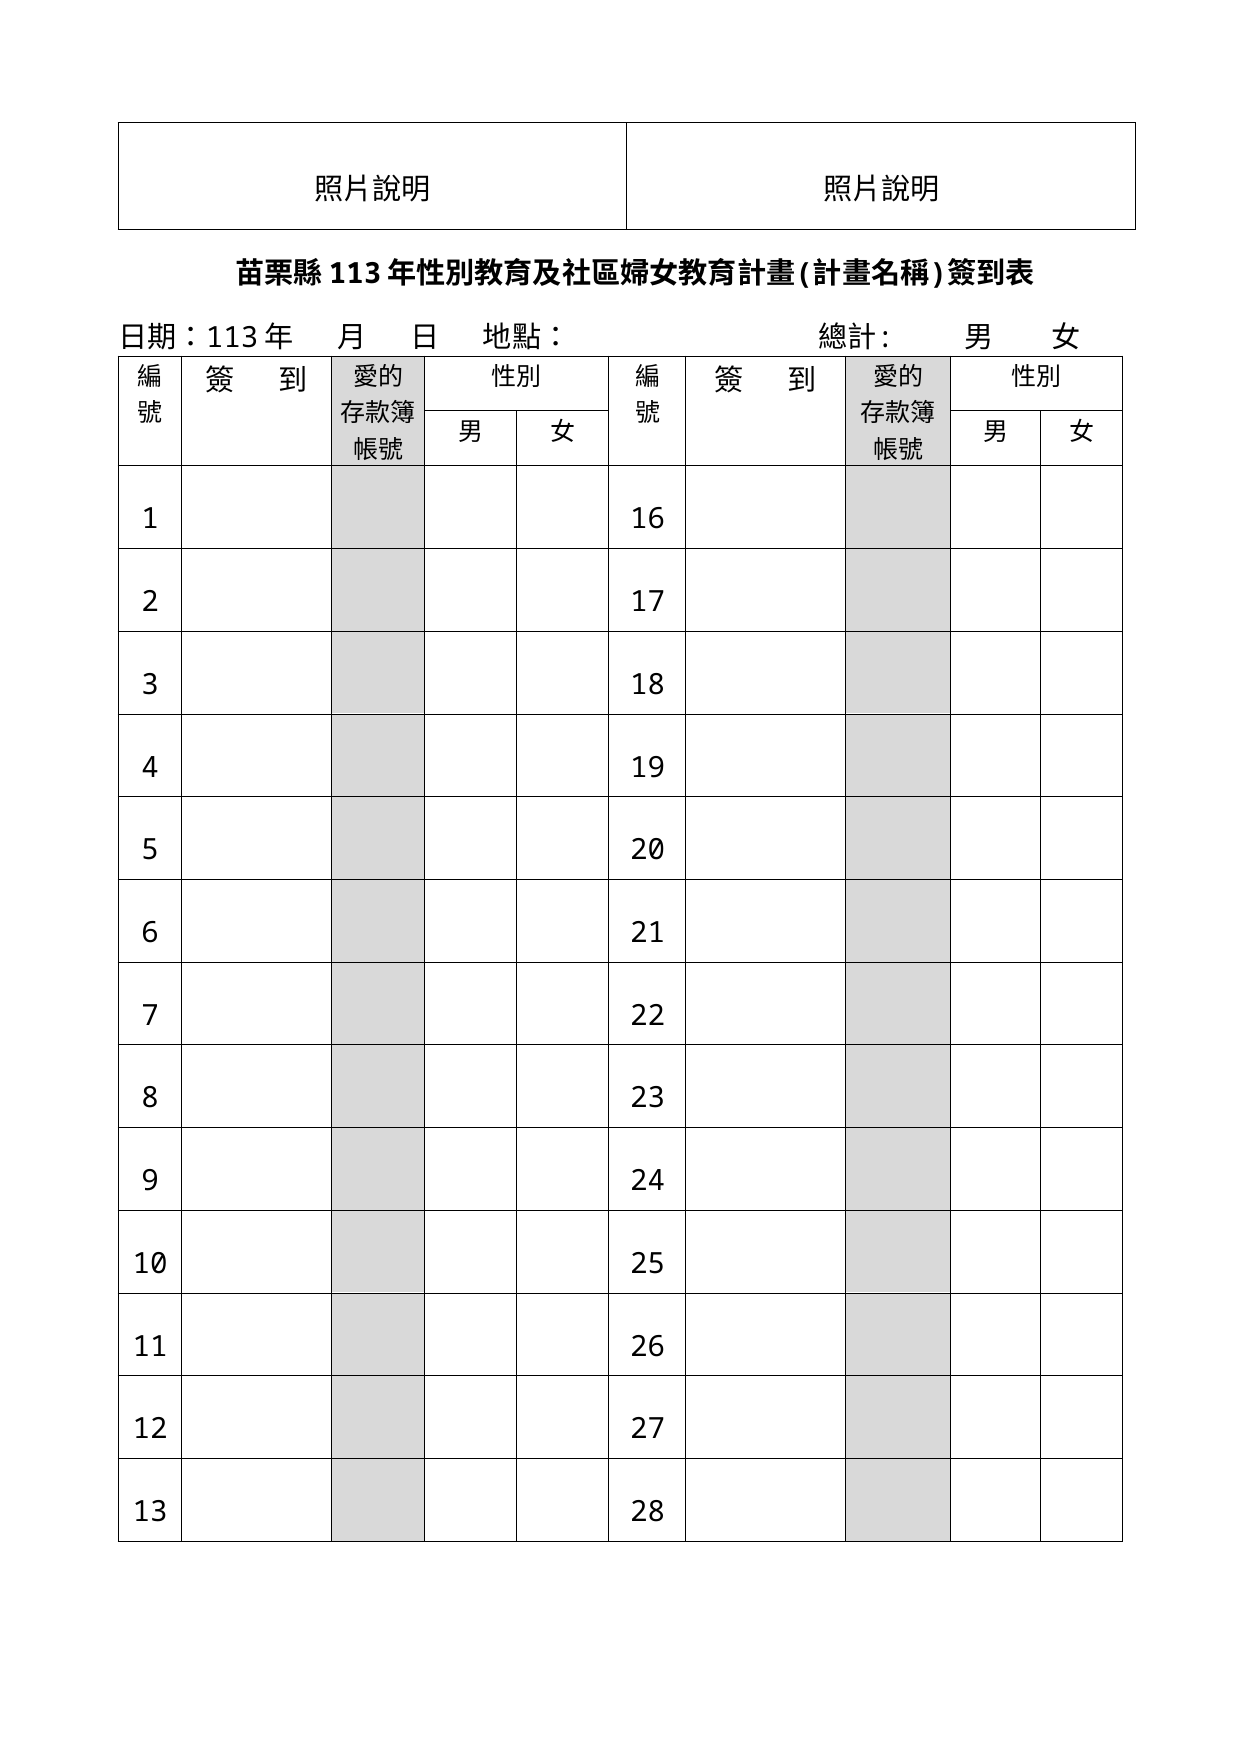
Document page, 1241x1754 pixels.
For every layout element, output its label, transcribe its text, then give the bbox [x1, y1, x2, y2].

table_cell [425, 1128, 516, 1210]
table_cell [182, 1211, 331, 1292]
table_cell [517, 1128, 608, 1210]
table_cell [182, 1459, 331, 1541]
table_cell [846, 1376, 950, 1458]
table_cell [951, 1128, 1040, 1210]
table_cell [517, 1045, 608, 1127]
table_cell 5 [119, 797, 181, 879]
table_cell [1041, 1128, 1122, 1210]
table_cell [517, 880, 608, 962]
table_cell [951, 466, 1040, 548]
table_cell [332, 466, 424, 548]
table_cell [332, 715, 424, 796]
table_cell [1041, 1211, 1122, 1292]
table_cell [686, 797, 845, 879]
table_cell 男 [951, 411, 1040, 465]
table_cell [1041, 632, 1122, 713]
table_cell [517, 549, 608, 631]
table_cell [686, 1376, 845, 1458]
table_cell [686, 466, 845, 548]
table_cell [332, 1128, 424, 1210]
table_cell [332, 797, 424, 879]
table_cell [1041, 1045, 1122, 1127]
table_cell [1041, 1294, 1122, 1375]
table_cell [1041, 1376, 1122, 1458]
table_cell [686, 1211, 845, 1292]
table_header 簽 到 [182, 357, 331, 465]
table_cell [182, 715, 331, 796]
table_cell [846, 1045, 950, 1127]
table_cell [1041, 466, 1122, 548]
table_cell [951, 797, 1040, 879]
table_cell [425, 466, 516, 548]
table_cell 22 [609, 963, 685, 1044]
table_header 愛的 存款簿 帳號 [846, 357, 950, 465]
table_cell [425, 715, 516, 796]
table_header 性別 [425, 357, 608, 410]
table_cell [1041, 715, 1122, 796]
table_cell [332, 1211, 424, 1292]
table_cell [846, 1294, 950, 1375]
table_cell [1041, 797, 1122, 879]
table_cell [517, 797, 608, 879]
table_cell 17 [609, 549, 685, 631]
table_cell [686, 963, 845, 1044]
table_cell [425, 1211, 516, 1292]
table_cell 26 [609, 1294, 685, 1375]
table_cell [425, 632, 516, 713]
table_cell [846, 466, 950, 548]
table_cell 9 [119, 1128, 181, 1210]
table_cell [951, 1294, 1040, 1375]
table_cell [951, 1459, 1040, 1541]
table_cell [332, 1459, 424, 1541]
table_cell 女 [1041, 411, 1122, 465]
text 日期：113年 月 日 地點： 總計: 男 女 [118, 313, 1122, 356]
table_cell 19 [609, 715, 685, 796]
table_cell [517, 715, 608, 796]
table_cell [425, 963, 516, 1044]
table_cell [425, 1459, 516, 1541]
table_cell [332, 1045, 424, 1127]
table_cell [332, 880, 424, 962]
table_cell [846, 549, 950, 631]
table_cell [846, 880, 950, 962]
table_cell 照片說明 [627, 123, 1135, 228]
table_cell [182, 632, 331, 713]
table_cell 2 [119, 549, 181, 631]
table_cell [332, 1294, 424, 1375]
table_cell [1041, 963, 1122, 1044]
table_cell [686, 1128, 845, 1210]
table_cell [332, 549, 424, 631]
table_cell 23 [609, 1045, 685, 1127]
table_cell 3 [119, 632, 181, 713]
table_cell 12 [119, 1376, 181, 1458]
table_cell [182, 880, 331, 962]
table_cell 28 [609, 1459, 685, 1541]
table_cell [517, 1459, 608, 1541]
table_cell 1 [119, 466, 181, 548]
table_cell [1041, 549, 1122, 631]
table_cell 16 [609, 466, 685, 548]
table_cell [517, 1376, 608, 1458]
table_header 編 號 [609, 357, 685, 465]
table_header 簽 到 [686, 357, 845, 465]
table_cell [182, 963, 331, 1044]
table_cell [332, 963, 424, 1044]
table_cell [951, 1211, 1040, 1292]
table_cell [182, 549, 331, 631]
table_cell [517, 466, 608, 548]
table_cell [846, 632, 950, 713]
table_cell [846, 1459, 950, 1541]
table_cell [182, 1376, 331, 1458]
table_cell [846, 1128, 950, 1210]
table_cell [686, 632, 845, 713]
table_cell [332, 632, 424, 713]
table_cell [1041, 1459, 1122, 1541]
table_cell [951, 715, 1040, 796]
text 苗栗縣113年性別教育及社區婦女教育計畫(計畫名稱)簽到表 [118, 229, 1151, 292]
table_cell 女 [517, 411, 608, 465]
table_cell [182, 1128, 331, 1210]
table_cell 7 [119, 963, 181, 1044]
table_cell [951, 1045, 1040, 1127]
table_cell 11 [119, 1294, 181, 1375]
table_cell [951, 1376, 1040, 1458]
table_cell 13 [119, 1459, 181, 1541]
table_cell [425, 1294, 516, 1375]
table_cell [182, 1045, 331, 1127]
table_cell [425, 797, 516, 879]
table_cell 照片說明 [119, 123, 626, 228]
table_cell 男 [425, 411, 516, 465]
table_cell 25 [609, 1211, 685, 1292]
table_cell [425, 880, 516, 962]
table_cell [951, 632, 1040, 713]
table_cell [182, 466, 331, 548]
table_cell [425, 1376, 516, 1458]
table_cell 6 [119, 880, 181, 962]
table_header 性別 [951, 357, 1122, 410]
table_cell 20 [609, 797, 685, 879]
table_cell [517, 632, 608, 713]
table_cell 4 [119, 715, 181, 796]
table_cell 18 [609, 632, 685, 713]
table_cell [425, 1045, 516, 1127]
table_cell [182, 1294, 331, 1375]
table_cell [517, 1211, 608, 1292]
table_cell [951, 880, 1040, 962]
table_cell [686, 549, 845, 631]
table_cell [686, 880, 845, 962]
table_cell [425, 549, 516, 631]
table_cell [686, 1459, 845, 1541]
table_cell [686, 715, 845, 796]
table_cell [517, 1294, 608, 1375]
table_cell 21 [609, 880, 685, 962]
table_cell [951, 549, 1040, 631]
table_cell [846, 1211, 950, 1292]
table_cell 10 [119, 1211, 181, 1292]
table_cell 24 [609, 1128, 685, 1210]
table_cell [951, 963, 1040, 1044]
table_cell [846, 797, 950, 879]
table_cell [332, 1376, 424, 1458]
table_cell 27 [609, 1376, 685, 1458]
table_header 編 號 [119, 357, 181, 465]
table_header 愛的 存款簿帳號 [332, 357, 424, 465]
table_cell [846, 715, 950, 796]
table_cell [846, 963, 950, 1044]
table_cell [686, 1045, 845, 1127]
table_cell [1041, 880, 1122, 962]
table_cell [182, 797, 331, 879]
table_cell [517, 963, 608, 1044]
table_cell 8 [119, 1045, 181, 1127]
table_cell [686, 1294, 845, 1375]
